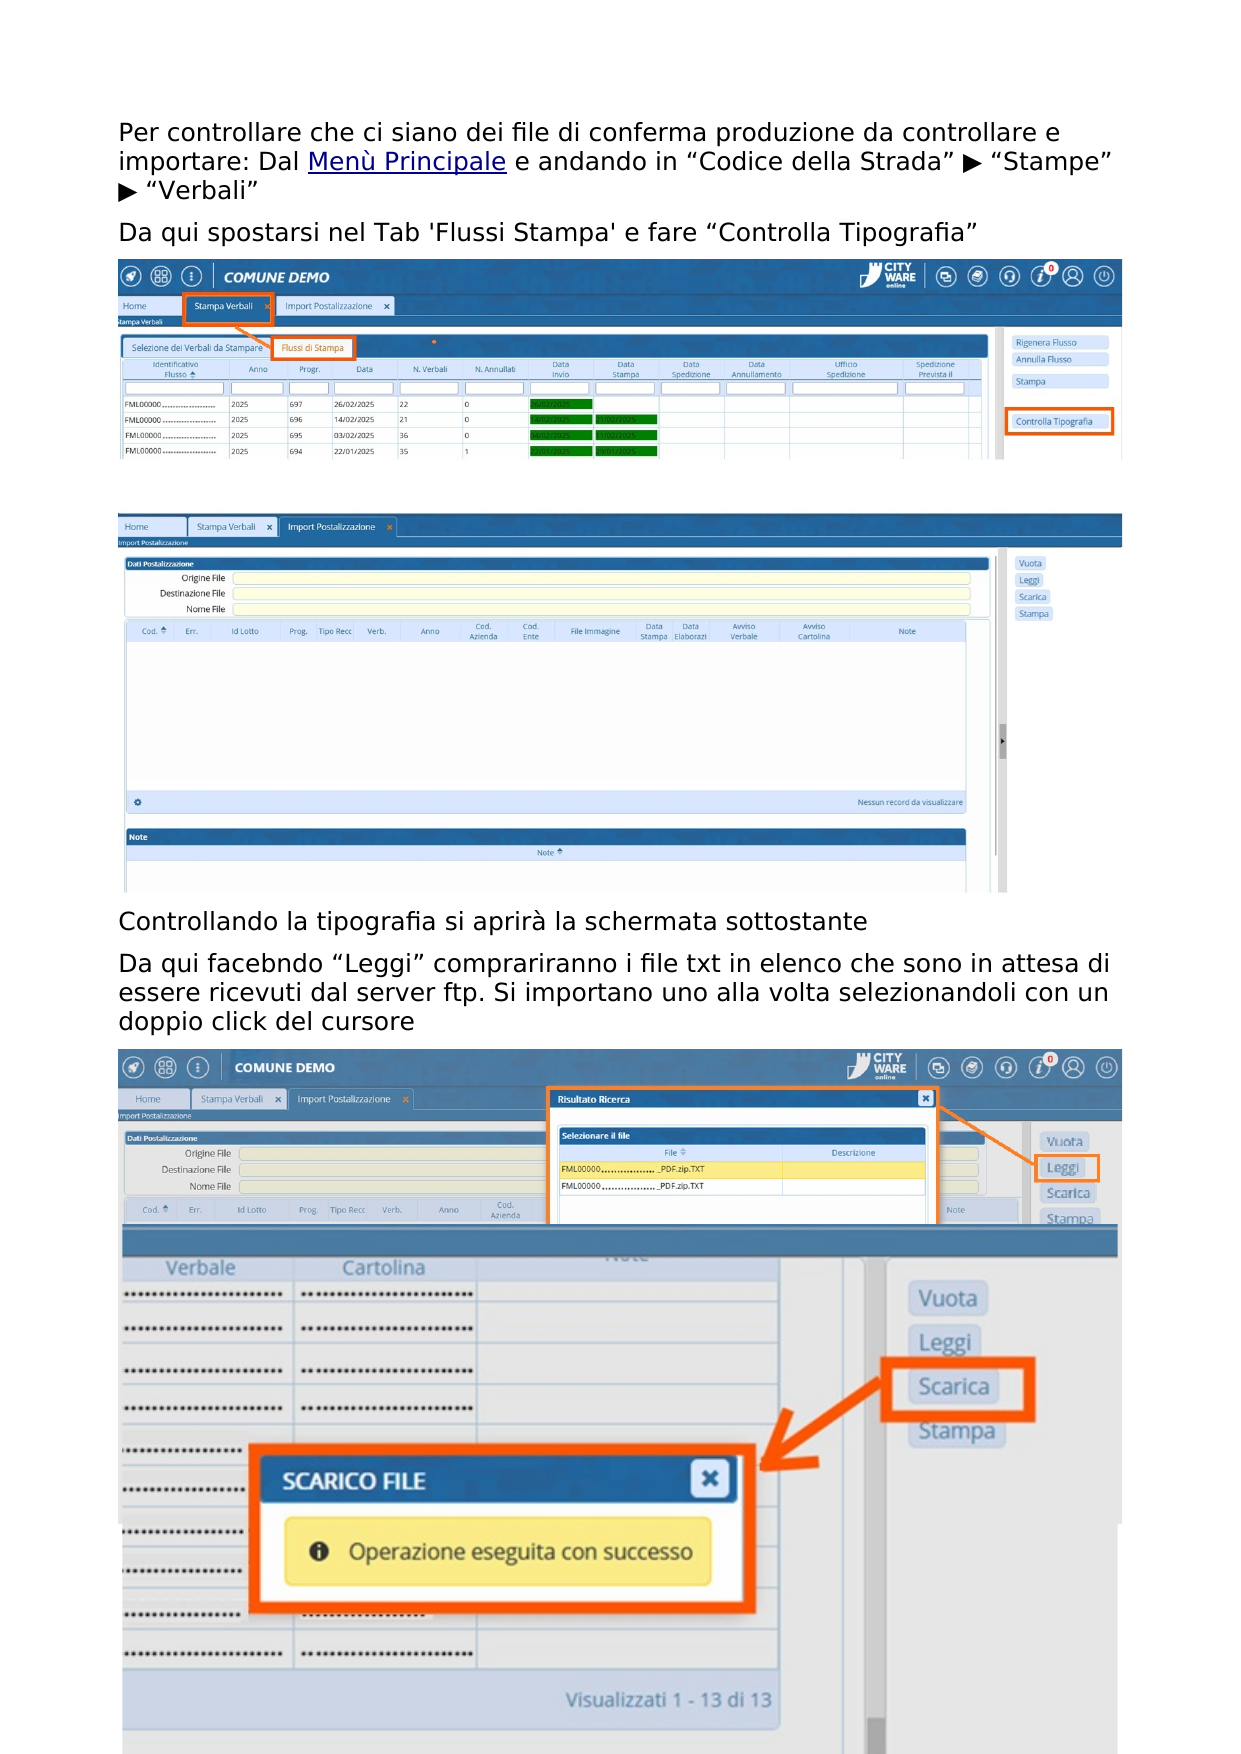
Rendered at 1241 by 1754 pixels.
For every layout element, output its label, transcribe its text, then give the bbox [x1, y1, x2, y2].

picture [118, 259, 1123, 467]
text Da qui facebndo “Leggi” comprariranno i file txt in elenco che sono in attesa di essere ricevuti dal server ftp. Si importano uno alla volta selezionandoli con un doppio click del cursore [118, 949, 1122, 1037]
text Da qui spostarsi nel Tab 'Flussi Stampa' e fare “Controlla Tipografia” [118, 218, 1122, 247]
picture [118, 1049, 1123, 1754]
text Per controllare che ci siano dei file di conferma produzione da controllare e importare: Dal Menù Principale e andando in “Codice della Strada” ▶ “Stampe” ▶ “Verbali” [118, 118, 1122, 206]
text Controllando la tipografia si aprirà la schermata sottostante [118, 908, 1122, 937]
picture [118, 508, 1123, 908]
